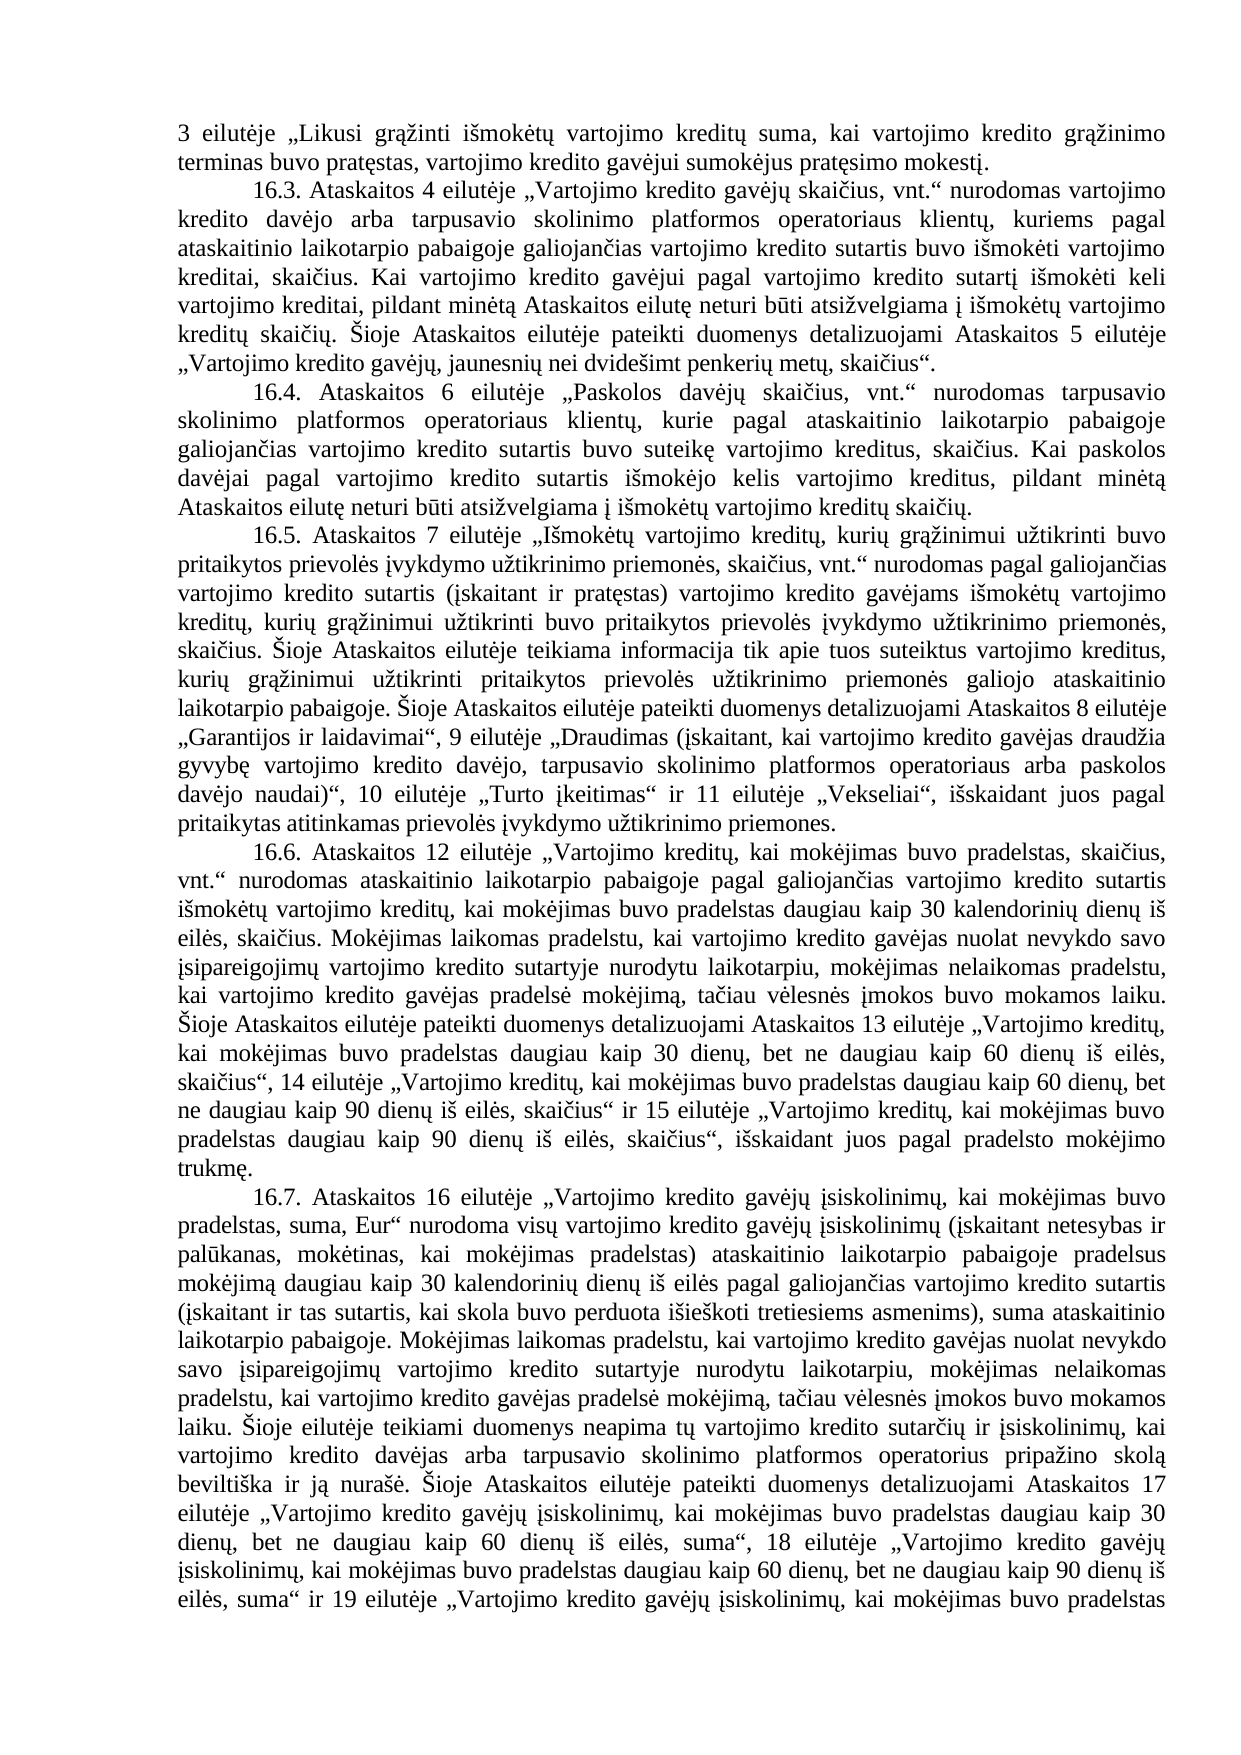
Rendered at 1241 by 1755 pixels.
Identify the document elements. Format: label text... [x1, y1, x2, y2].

text 16.5. Ataskaitos 7 eilutėje „Išmokėtų vartojimo kreditų, kurių grąžinimui užtikrinti buvo pritaikytos prievolės įvykdymo užtikrinimo priemonės, skaičius, vnt.“ nurodomas pagal galiojančias vartojimo kredito sutartis (įskaitant ir pratęstas) vartojimo kredito gavėjams išmokėtų vartojimo kreditų, kurių grąžinimui užtikrinti buvo pritaikytos prievolės įvykdymo užtikrinimo priemonės, skaičius. Šioje Ataskaitos eilutėje teikiama informacija tik apie tuos suteiktus vartojimo kreditus, kurių grąžinimui užtikrinti pritaikytos prievolės užtikrinimo priemonės galiojo ataskaitinio laikotarpio pabaigoje. Šioje Ataskaitos eilutėje pateikti duomenys detalizuojami Ataskaitos 8 eilutėje „Garantijos ir laidavimai“, 9 eilutėje „Draudimas (įskaitant, kai vartojimo kredito gavėjas draudžia gyvybę vartojimo kredito davėjo, tarpusavio skolinimo platformos operatoriaus arba paskolos davėjo naudai)“, 10 eilutėje „Turto įkeitimas“ ir 11 eilutėje „Vekseliai“, išskaidant juos pagal pritaikytas atitinkamas prievolės įvykdymo užtikrinimo priemones. [177, 521, 1166, 837]
text 16.6. Ataskaitos 12 eilutėje „Vartojimo kreditų, kai mokėjimas buvo pradelstas, skaičius, vnt.“ nurodomas ataskaitinio laikotarpio pabaigoje pagal galiojančias vartojimo kredito sutartis išmokėtų vartojimo kreditų, kai mokėjimas buvo pradelstas daugiau kaip 30 kalendorinių dienų iš eilės, skaičius. Mokėjimas laikomas pradelstu, kai vartojimo kredito gavėjas nuolat nevykdo savo įsipareigojimų vartojimo kredito sutartyje nurodytu laikotarpiu, mokėjimas nelaikomas pradelstu, kai vartojimo kredito gavėjas pradelsė mokėjimą, tačiau vėlesnės įmokos buvo mokamos laiku. Šioje Ataskaitos eilutėje pateikti duomenys detalizuojami Ataskaitos 13 eilutėje „Vartojimo kreditų, kai mokėjimas buvo pradelstas daugiau kaip 30 dienų, bet ne daugiau kaip 60 dienų iš eilės, skaičius“, 14 eilutėje „Vartojimo kreditų, kai mokėjimas buvo pradelstas daugiau kaip 60 dienų, bet ne daugiau kaip 90 dienų iš eilės, skaičius“ ir 15 eilutėje „Vartojimo kreditų, kai mokėjimas buvo pradelstas daugiau kaip 90 dienų iš eilės, skaičius“, išskaidant juos pagal pradelsto mokėjimo trukmę. [177, 837, 1166, 1182]
text 16.7. Ataskaitos 16 eilutėje „Vartojimo kredito gavėjų įsiskolinimų, kai mokėjimas buvo pradelstas, suma, Eur“ nurodoma visų vartojimo kredito gavėjų įsiskolinimų (įskaitant netesybas ir palūkanas, mokėtinas, kai mokėjimas pradelstas) ataskaitinio laikotarpio pabaigoje pradelsus mokėjimą daugiau kaip 30 kalendorinių dienų iš eilės pagal galiojančias vartojimo kredito sutartis (įskaitant ir tas sutartis, kai skola buvo perduota išieškoti tretiesiems asmenims), suma ataskaitinio laikotarpio pabaigoje. Mokėjimas laikomas pradelstu, kai vartojimo kredito gavėjas nuolat nevykdo savo įsipareigojimų vartojimo kredito sutartyje nurodytu laikotarpiu, mokėjimas nelaikomas pradelstu, kai vartojimo kredito gavėjas pradelsė mokėjimą, tačiau vėlesnės įmokos buvo mokamos laiku. Šioje eilutėje teikiami duomenys neapima tų vartojimo kredito sutarčių ir įsiskolinimų, kai vartojimo kredito davėjas arba tarpusavio skolinimo platformos operatorius pripažino skolą beviltiška ir ją nurašė. Šioje Ataskaitos eilutėje pateikti duomenys detalizuojami Ataskaitos 17 eilutėje „Vartojimo kredito gavėjų įsiskolinimų, kai mokėjimas buvo pradelstas daugiau kaip 30 dienų, bet ne daugiau kaip 60 dienų iš eilės, suma“, 18 eilutėje „Vartojimo kredito gavėjų įsiskolinimų, kai mokėjimas buvo pradelstas daugiau kaip 60 dienų, bet ne daugiau kaip 90 dienų iš eilės, suma“ ir 19 eilutėje „Vartojimo kredito gavėjų įsiskolinimų, kai mokėjimas buvo pradelstas [177, 1182, 1166, 1613]
text 16.3. Ataskaitos 4 eilutėje „Vartojimo kredito gavėjų skaičius, vnt.“ nurodomas vartojimo kredito davėjo arba tarpusavio skolinimo platformos operatoriaus klientų, kuriems pagal ataskaitinio laikotarpio pabaigoje galiojančias vartojimo kredito sutartis buvo išmokėti vartojimo kreditai, skaičius. Kai vartojimo kredito gavėjui pagal vartojimo kredito sutartį išmokėti keli vartojimo kreditai, pildant minėtą Ataskaitos eilutę neturi būti atsižvelgiama į išmokėtų vartojimo kreditų skaičių. Šioje Ataskaitos eilutėje pateikti duomenys detalizuojami Ataskaitos 5 eilutėje „Vartojimo kredito gavėjų, jaunesnių nei dvidešimt penkerių metų, skaičius“. [177, 176, 1166, 377]
text 16.4. Ataskaitos 6 eilutėje „Paskolos davėjų skaičius, vnt.“ nurodomas tarpusavio skolinimo platformos operatoriaus klientų, kurie pagal ataskaitinio laikotarpio pabaigoje galiojančias vartojimo kredito sutartis buvo suteikę vartojimo kreditus, skaičius. Kai paskolos davėjai pagal vartojimo kredito sutartis išmokėjo kelis vartojimo kreditus, pildant minėtą Ataskaitos eilutę neturi būti atsižvelgiama į išmokėtų vartojimo kreditų skaičių. [177, 377, 1166, 521]
text 3 eilutėje „Likusi grąžinti išmokėtų vartojimo kreditų suma, kai vartojimo kredito grąžinimo terminas buvo pratęstas, vartojimo kredito gavėjui sumokėjus pratęsimo mokestį. [177, 118, 1166, 176]
